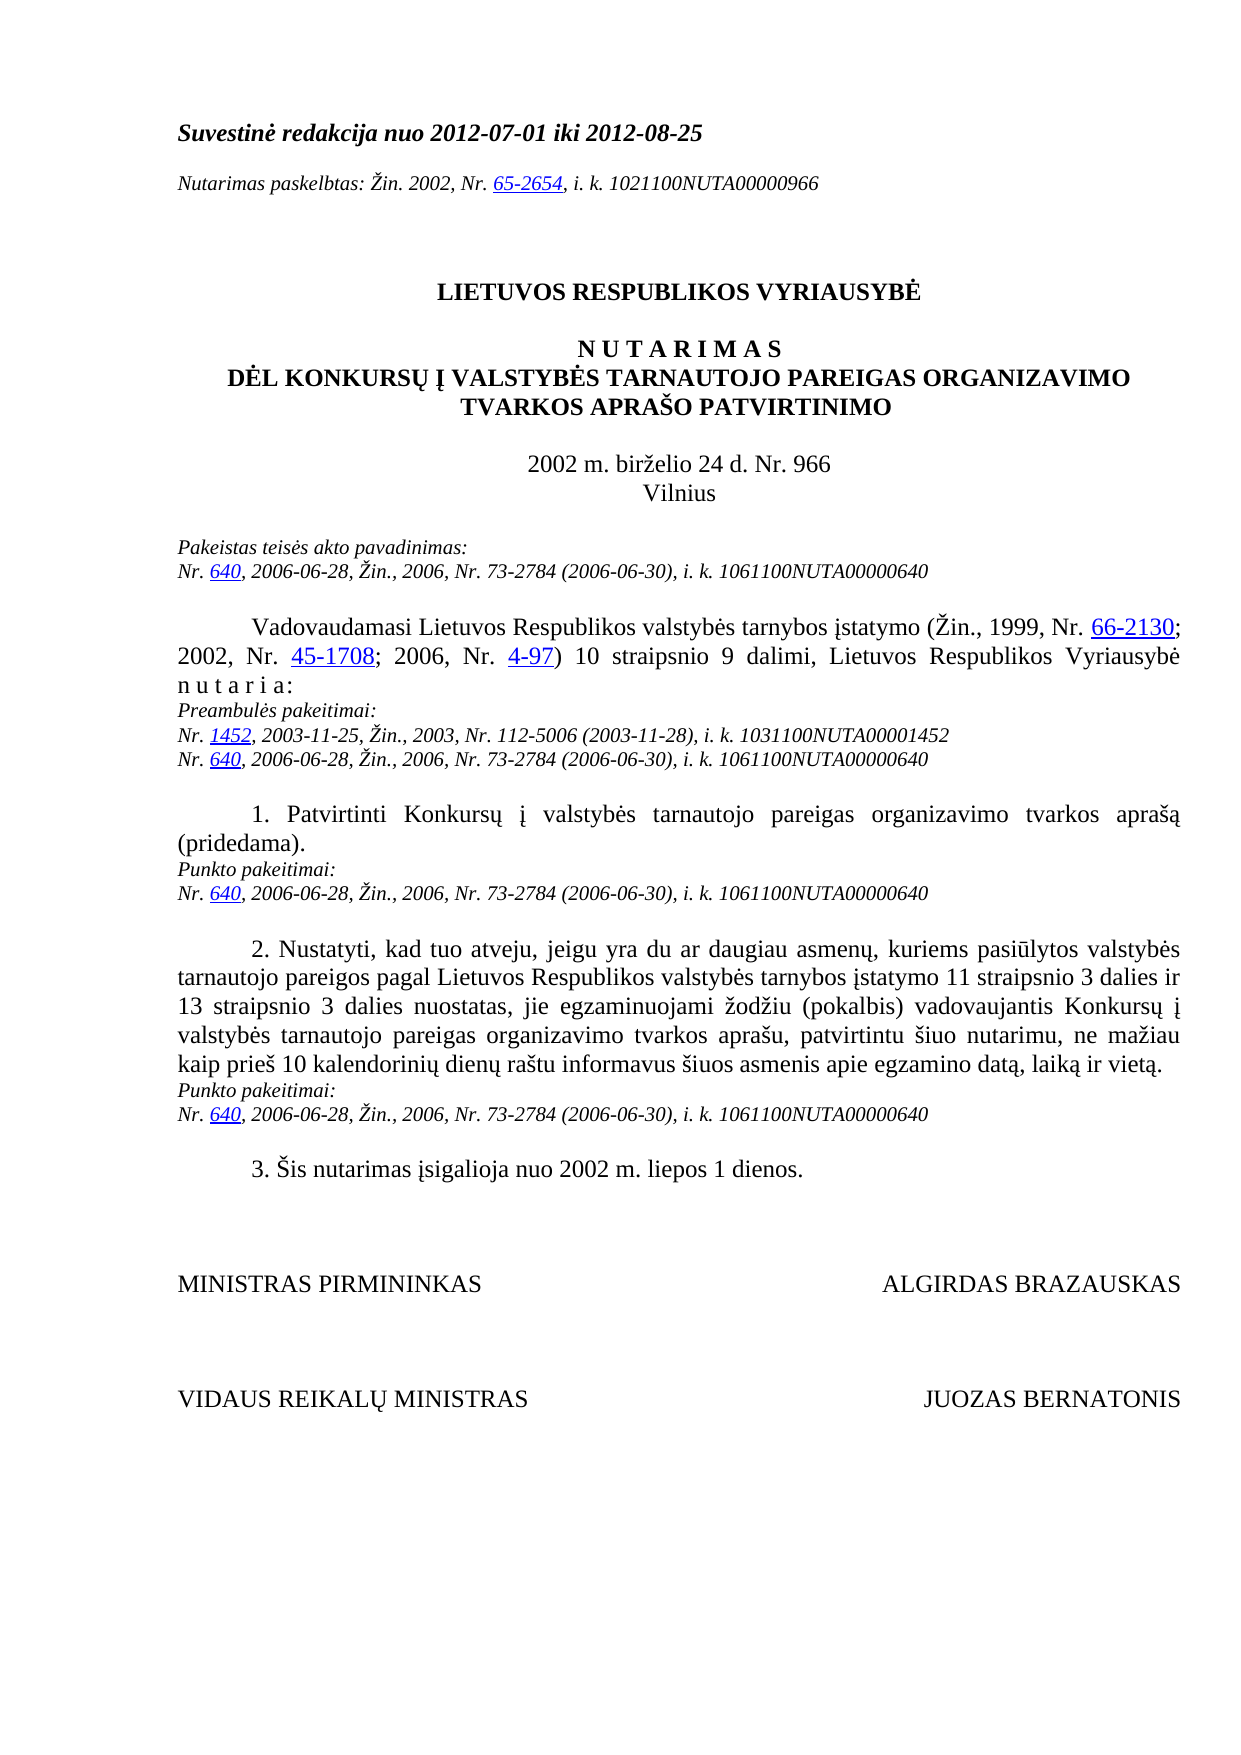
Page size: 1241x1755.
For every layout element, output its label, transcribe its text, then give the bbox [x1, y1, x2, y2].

text Nr. 1452, 2003-11-25, Žin., 2003, Nr. 112-5006 (2003-11-28), i. k. 1031100NUTA00001452 [177, 722, 1181, 747]
text Nutarimas paskelbtas: Žin. 2002, Nr. 65-2654, i. k. 1021100NUTA00000966 [177, 171, 1181, 195]
text 1. Patvirtinti Konkursų į valstybės tarnautojo pareigas organizavimo tvarkos aprašą (pridedama). [177, 799, 1181, 857]
text 2. Nustatyti, kad tuo atveju, jeigu yra du ar daugiau asmenų, kuriems pasiūlytos valstybės tarnautojo pareigos pagal Lietuvos Respublikos valstybės tarnybos įstatymo 11 straipsnio 3 dalies ir 13 straipsnio 3 dalies nuostatas, jie egzaminuojami žodžiu (pokalbis) vadovaujantis Konkursų į valstybės tarnautojo pareigas organizavimo tvarkos aprašu, patvirtintu šiuo nutarimu, ne mažiau kaip prieš 10 kalendorinių dienų raštu informavus šiuos asmenis apie egzamino datą, laiką ir vietą. [177, 934, 1181, 1077]
text Vilnius [177, 478, 1181, 507]
text LIETUVOS RESPUBLIKOS VYRIAUSYBĖ [177, 277, 1181, 305]
text Vadovaudamasi Lietuvos Respublikos valstybės tarnybos įstatymo (Žin., 1999, Nr. 66-2130; 2002, Nr. 45-1708; 2006, Nr. 4-97) 10 straipsnio 9 dalimi, Lietuvos Respublikos Vyriausybė nutaria: [177, 612, 1181, 698]
text Punkto pakeitimai: [177, 1077, 1181, 1102]
text N U T A R I M A S [177, 334, 1181, 363]
text MINISTRAS PIRMININKAS ALGIRDAS BRAZAUSKAS [177, 1269, 1181, 1298]
text Nr. 640, 2006-06-28, Žin., 2006, Nr. 73-2784 (2006-06-30), i. k. 1061100NUTA00000640 [177, 559, 1181, 583]
text Preambulės pakeitimai: [177, 698, 1181, 722]
text Punkto pakeitimai: [177, 857, 1181, 881]
text Nr. 640, 2006-06-28, Žin., 2006, Nr. 73-2784 (2006-06-30), i. k. 1061100NUTA00000640 [177, 881, 1181, 905]
text Pakeistas teisės akto pavadinimas: [177, 535, 1181, 559]
text Nr. 640, 2006-06-28, Žin., 2006, Nr. 73-2784 (2006-06-30), i. k. 1061100NUTA00000640 [177, 747, 1181, 771]
text VIDAUS REIKALŲ MINISTRAS JUOZAS BERNATONIS [177, 1384, 1181, 1413]
text Suvestinė redakcija nuo 2012-07-01 iki 2012-08-25 [177, 118, 1181, 147]
text DĖL KONKURSŲ Į VALSTYBĖS TARNAUTOJO PAREIGAS ORGANIZAVIMO TVARKOS APRAŠO PATVIRTINIMO [177, 363, 1181, 420]
text 3. Šis nutarimas įsigalioja nuo 2002 m. liepos 1 dienos. [177, 1154, 1181, 1183]
text Nr. 640, 2006-06-28, Žin., 2006, Nr. 73-2784 (2006-06-30), i. k. 1061100NUTA00000640 [177, 1102, 1181, 1126]
text 2002 m. birželio 24 d. Nr. 966 [177, 449, 1181, 478]
